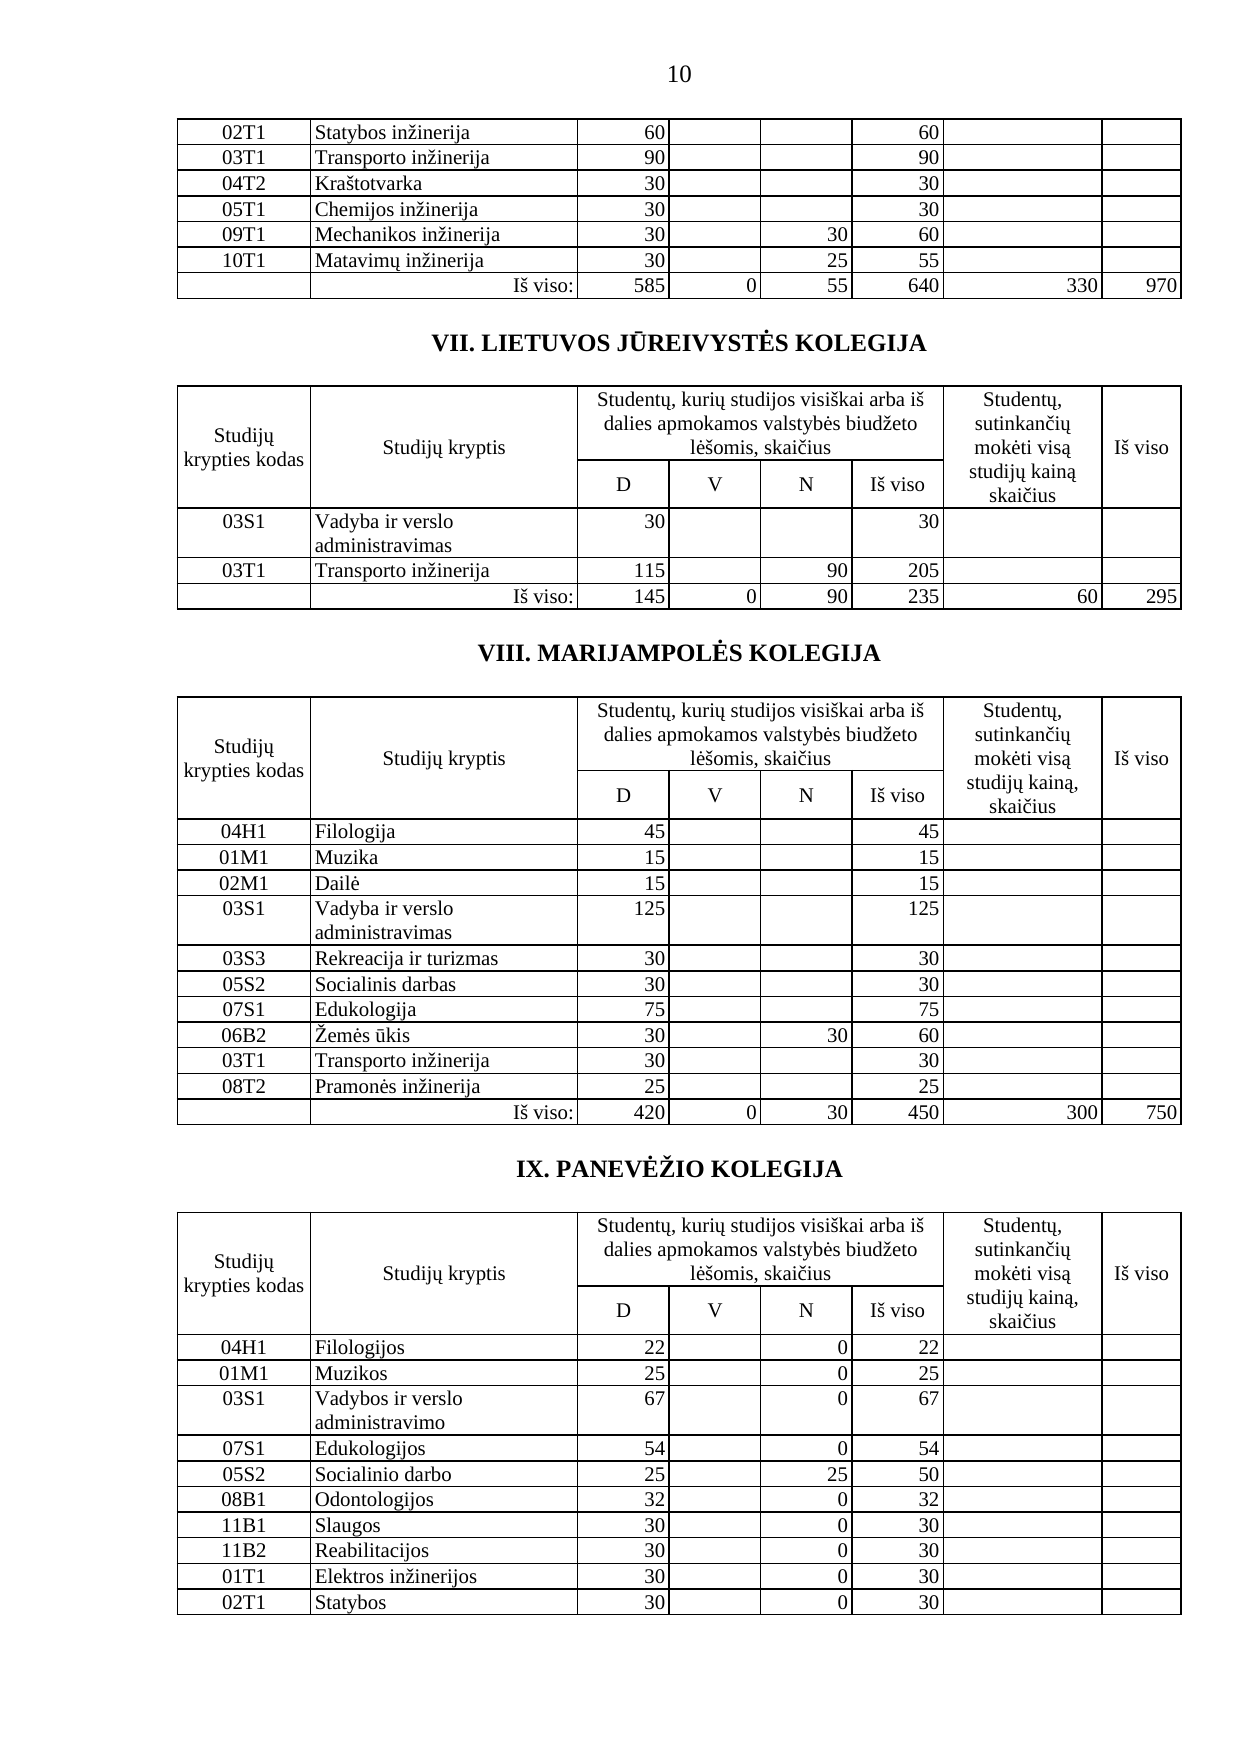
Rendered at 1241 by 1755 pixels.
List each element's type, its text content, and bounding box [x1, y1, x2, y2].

table_cell D [578, 461, 668, 507]
table_cell 55 [939, 248, 943, 272]
table_cell 03S1 [178, 1386, 310, 1434]
table_cell 10T1 [306, 248, 310, 272]
table_cell 25 [578, 1462, 582, 1486]
table_cell 30 [578, 1590, 582, 1614]
table_cell 30 [939, 946, 943, 970]
table_cell 67 [578, 1386, 668, 1434]
table_cell [756, 1462, 760, 1486]
text IX. PANEVĖŽIO KOLEGIJA [177, 1154, 1181, 1183]
table_cell [756, 120, 760, 144]
table_cell 30 [578, 1564, 582, 1588]
table_cell 30 [939, 197, 943, 221]
table_cell 05S2 [306, 972, 310, 996]
table_cell [670, 1386, 760, 1434]
table_cell 32 [939, 1487, 943, 1511]
table_cell [756, 1048, 760, 1072]
table_cell 54 [578, 1436, 582, 1460]
table_cell 04H1 [306, 820, 310, 843]
table_header Iš viso [1103, 387, 1180, 507]
table_cell 05T1 [306, 197, 310, 221]
table_cell 11B1 [306, 1513, 310, 1537]
table_cell [756, 248, 760, 272]
table_cell 01M1 [306, 1361, 310, 1385]
table_cell 450 [939, 1100, 943, 1124]
table_cell [756, 171, 760, 195]
table_cell [756, 1564, 760, 1588]
table_cell 30 [578, 509, 668, 557]
table_cell [756, 845, 760, 869]
table_cell [756, 1335, 760, 1359]
table_cell 15 [939, 871, 943, 895]
table_cell 60 [939, 222, 943, 246]
table_cell 30 [578, 1513, 582, 1537]
table_cell 30 [939, 1590, 943, 1614]
table_cell [761, 896, 851, 944]
table_cell 22 [578, 1335, 582, 1359]
table_cell Iš viso [853, 771, 943, 818]
table_cell V [670, 1287, 760, 1333]
table_cell [756, 972, 760, 996]
table_cell 640 [939, 273, 943, 297]
table_cell 02M1 [306, 871, 310, 895]
table_cell 0 [756, 1100, 760, 1124]
table_cell [306, 273, 310, 297]
table_cell 08T2 [306, 1074, 310, 1098]
table_header Studijų krypties kodas [178, 698, 310, 818]
table_cell 30 [939, 1538, 943, 1562]
table_cell V [670, 461, 760, 507]
table_cell 115 [578, 558, 582, 582]
table_cell 07S1 [306, 997, 310, 1021]
table_cell 02T1 [306, 1590, 310, 1614]
table_cell 03T1 [306, 145, 310, 169]
table_cell 25 [578, 1074, 582, 1098]
table_cell 05S2 [306, 1462, 310, 1486]
table_cell [670, 896, 760, 944]
table_cell [756, 1361, 760, 1385]
table_cell 15 [939, 845, 943, 869]
table_cell 30 [578, 222, 582, 246]
table_cell 0 [761, 1386, 851, 1434]
table_cell [944, 509, 1101, 557]
table_cell 11B2 [306, 1538, 310, 1562]
table_cell 30 [939, 171, 943, 195]
table_cell [306, 584, 310, 608]
table_cell [670, 509, 760, 557]
table_cell 03S1 [178, 509, 310, 557]
table_cell 60 [939, 120, 943, 144]
table_cell 30 [578, 946, 582, 970]
table_cell [756, 871, 760, 895]
table_cell D [578, 771, 668, 818]
table_cell 32 [578, 1487, 582, 1511]
table_cell [1103, 1386, 1180, 1434]
table_header Studijų krypties kodas [178, 1213, 310, 1333]
table_cell 04H1 [306, 1335, 310, 1359]
table_cell 01M1 [306, 845, 310, 869]
table_cell 30 [939, 972, 943, 996]
table_cell 0 [756, 584, 760, 608]
table_cell [944, 896, 1101, 944]
table_cell 90 [939, 145, 943, 169]
table_cell 60 [578, 120, 582, 144]
text VII. LIETUVOS JŪREIVYSTĖS KOLEGIJA [177, 328, 1181, 357]
table_cell [756, 1074, 760, 1098]
table_header Iš viso [1103, 698, 1180, 818]
table_cell D [578, 1287, 668, 1333]
table_cell 30 [939, 1564, 943, 1588]
table_header Studijų kryptis [311, 1213, 577, 1333]
table_cell 30 [853, 509, 943, 557]
table_cell 30 [578, 972, 582, 996]
table_cell [306, 1100, 310, 1124]
table_cell 45 [578, 820, 582, 843]
table_header Iš viso [1103, 1213, 1180, 1333]
table_cell [756, 1590, 760, 1614]
table_cell 30 [578, 1538, 582, 1562]
table_cell 04T2 [306, 171, 310, 195]
table_cell 30 [578, 1023, 582, 1047]
table_cell [756, 997, 760, 1021]
table_cell N [761, 771, 851, 818]
table_cell [1103, 896, 1180, 944]
table_cell 420 [578, 1100, 582, 1124]
table_cell [756, 197, 760, 221]
table_cell [756, 1513, 760, 1537]
table_cell 08B1 [306, 1487, 310, 1511]
table_cell N [761, 461, 851, 507]
table_cell 54 [939, 1436, 943, 1460]
table_cell 15 [578, 845, 582, 869]
table_cell N [761, 1287, 851, 1333]
table_cell 09T1 [306, 222, 310, 246]
table_header Studijų kryptis [311, 387, 577, 507]
table_cell 03S3 [306, 946, 310, 970]
table_cell 07S1 [306, 1436, 310, 1460]
table_cell 125 [578, 896, 668, 944]
table_cell [756, 1538, 760, 1562]
table_cell [756, 222, 760, 246]
table_cell 125 [853, 896, 943, 944]
table_cell 45 [939, 820, 943, 843]
table_cell V [670, 771, 760, 818]
table_cell 03T1 [306, 1048, 310, 1072]
table_cell [756, 145, 760, 169]
table_cell 06B2 [306, 1023, 310, 1047]
table_cell [756, 558, 760, 582]
table_cell [756, 820, 760, 843]
table_cell 30 [939, 1513, 943, 1537]
table_cell 50 [939, 1462, 943, 1486]
table_cell 60 [939, 1023, 943, 1047]
table_cell [756, 1487, 760, 1511]
table_cell 30 [939, 1048, 943, 1072]
table_cell [756, 1023, 760, 1047]
table_cell 01T1 [306, 1564, 310, 1588]
table_cell 30 [578, 248, 582, 272]
table_header Studijų kryptis [311, 698, 577, 818]
table_cell 585 [578, 273, 582, 297]
table_cell 67 [853, 1386, 943, 1434]
table_cell [756, 946, 760, 970]
table_cell 02T1 [306, 120, 310, 144]
table_cell 03T1 [306, 558, 310, 582]
table_cell 0 [756, 273, 760, 297]
table_cell 22 [939, 1335, 943, 1359]
table_cell 15 [578, 871, 582, 895]
table_cell 145 [578, 584, 582, 608]
table_cell [1103, 509, 1180, 557]
table_cell Iš viso [853, 1287, 943, 1333]
table_cell 235 [939, 584, 943, 608]
table_cell 75 [939, 997, 943, 1021]
table_cell [761, 509, 851, 557]
table_cell 205 [939, 558, 943, 582]
table_cell [756, 1436, 760, 1460]
table_cell 03S1 [178, 896, 310, 944]
table_cell [944, 1386, 1101, 1434]
table_cell Iš viso [853, 461, 943, 507]
table_cell 90 [578, 145, 582, 169]
table_cell 25 [578, 1361, 582, 1385]
table_cell 75 [578, 997, 582, 1021]
table_cell 30 [578, 171, 582, 195]
table_cell 25 [939, 1074, 943, 1098]
table_cell 30 [578, 197, 582, 221]
text VIII. MARIJAMPOLĖS KOLEGIJA [177, 638, 1181, 667]
table_cell 30 [578, 1048, 582, 1072]
table_header Studijų krypties kodas [178, 387, 310, 507]
table_cell 25 [939, 1361, 943, 1385]
